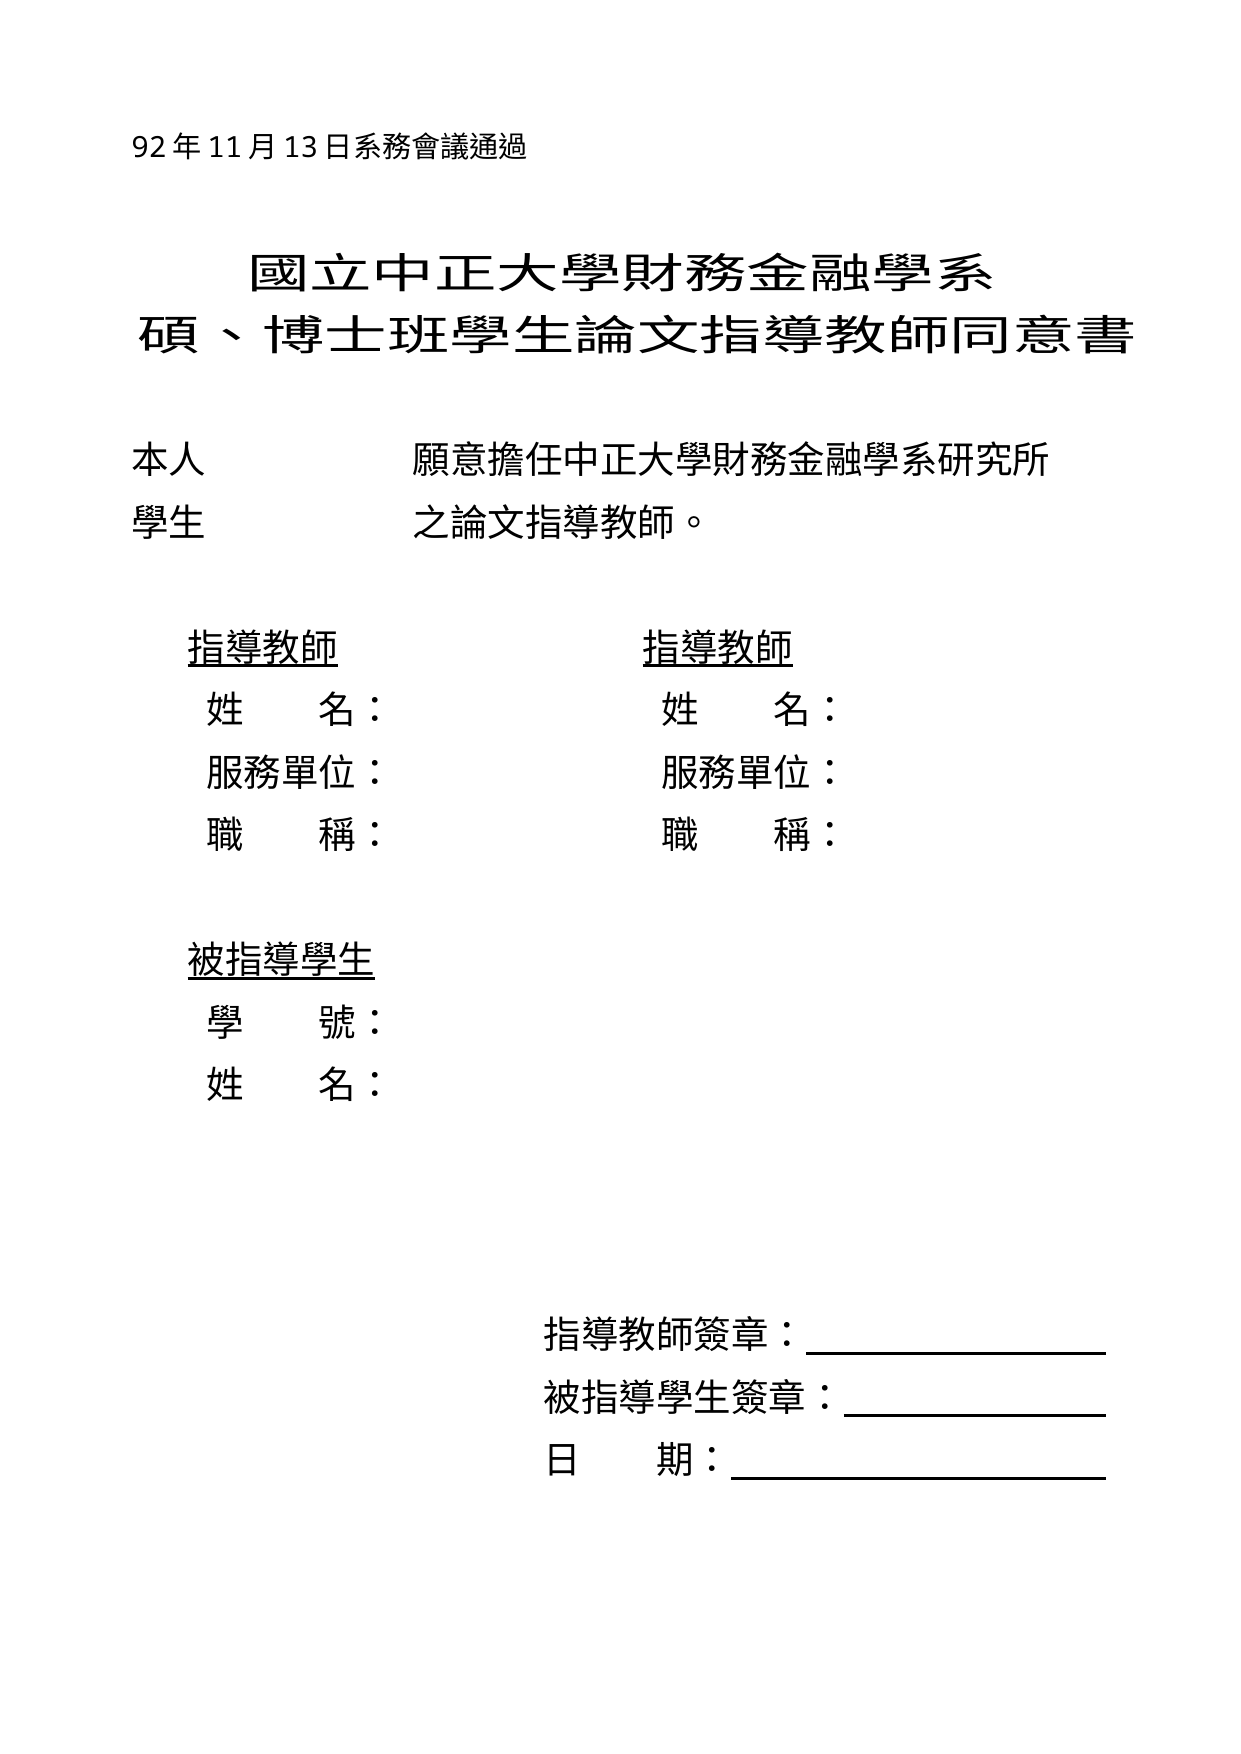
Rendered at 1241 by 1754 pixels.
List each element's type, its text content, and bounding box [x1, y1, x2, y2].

text 指導教師簽章： [187, 1291, 1107, 1353]
text 被指導學生 [187, 916, 1053, 978]
text 指導教師 [187, 603, 598, 666]
text 國立中正大學財務金融學系 [131, 228, 1144, 291]
text 職 稱： [187, 791, 598, 853]
text 本人 願意擔任中正大學財務金融學系研究所學生 之論文指導教師。 [131, 416, 1069, 541]
text 學 號： [187, 978, 1053, 1041]
text 服務單位： [187, 728, 598, 791]
text 碩、博士班學生論文指導教師同意書 [131, 291, 1144, 353]
text 姓 名： [187, 666, 598, 728]
text 職 稱： [661, 791, 1053, 853]
text 日 期： [187, 1416, 1107, 1478]
text 92年11月13日系務會議通過 [131, 103, 1053, 166]
text 被指導學生簽章： [187, 1353, 1107, 1416]
text 指導教師 [642, 603, 1053, 666]
text 姓 名： [661, 666, 1053, 728]
text 服務單位： [661, 728, 1053, 791]
text 姓 名： [187, 1041, 1053, 1103]
